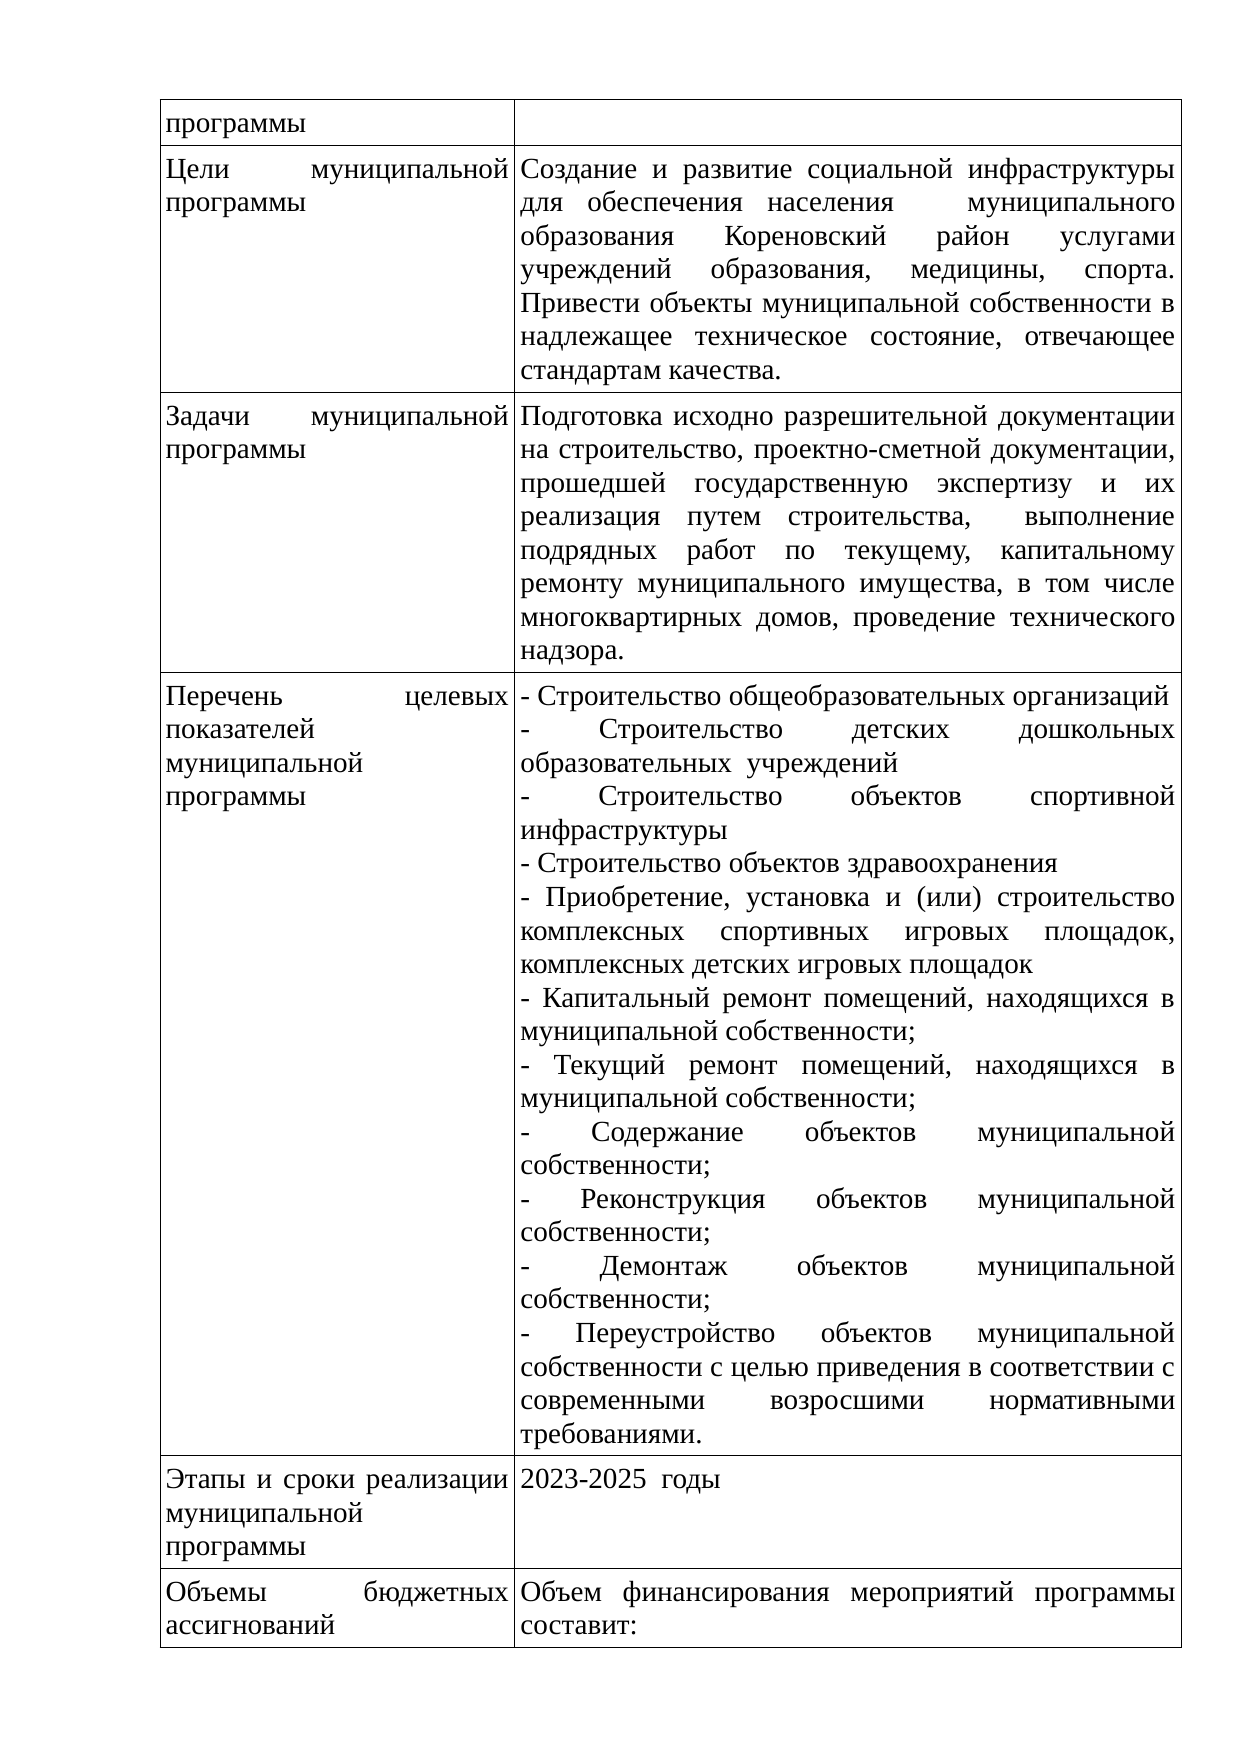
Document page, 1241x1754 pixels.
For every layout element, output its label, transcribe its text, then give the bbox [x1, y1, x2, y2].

table_cell [515, 100, 1181, 144]
table_cell Создание и развитие социальной инфраструктуры для обеспечения населения муниципального образования Кореновский район услугами учреждений образования, медицины, спорта. Привести объекты муниципальной собственности в надлежащее техническое состояние, отвечающее стандартам качества. [515, 146, 1181, 391]
table_cell программы [161, 100, 514, 144]
table_cell - Строительство общеобразовательных организаций - Строительство детских дошкольных образовательных учреждений - Строительство объектов спортивной инфраструктуры - Строительство объектов здравоохранения - Приобретение, установка и (или) строительство комплексных спортивных игровых площадок, комплексных детских игровых площадок - Капитальный ремонт помещений, находящихся в муниципальной собственности; - Текущий ремонт помещений, находящихся в муниципальной собственности; - Содержание объектов муниципальной собственности; - Реконструкция объектов муниципальной собственности; - Демонтаж объектов муниципальной собственности; - Переустройство объектов муниципальной собственности с целью приведения в соответствии с современными возросшими нормативными требованиями. [515, 673, 1181, 1455]
table_cell Перечень целевых показателей муниципальной программы [161, 673, 514, 1455]
table_cell Подготовка исходно разрешительной документации на строительство, проектно-сметной документации, прошедшей государственную экспертизу и их реализация путем строительства, выполнение подрядных работ по текущему, капитальному ремонту муниципального имущества, в том числе многоквартирных домов, проведение технического надзора. [515, 393, 1181, 672]
table_cell 2023-2025 годы [515, 1456, 1181, 1568]
table_cell Объем финансирования мероприятий программы составит: [515, 1569, 1181, 1647]
table_cell Цели муниципальной программы [161, 146, 514, 391]
table_cell Этапы и сроки реализации муниципальной программы [161, 1456, 514, 1568]
table_cell Объемы бюджетных ассигнований [161, 1569, 514, 1647]
table_cell Задачи муниципальной программы [161, 393, 514, 672]
